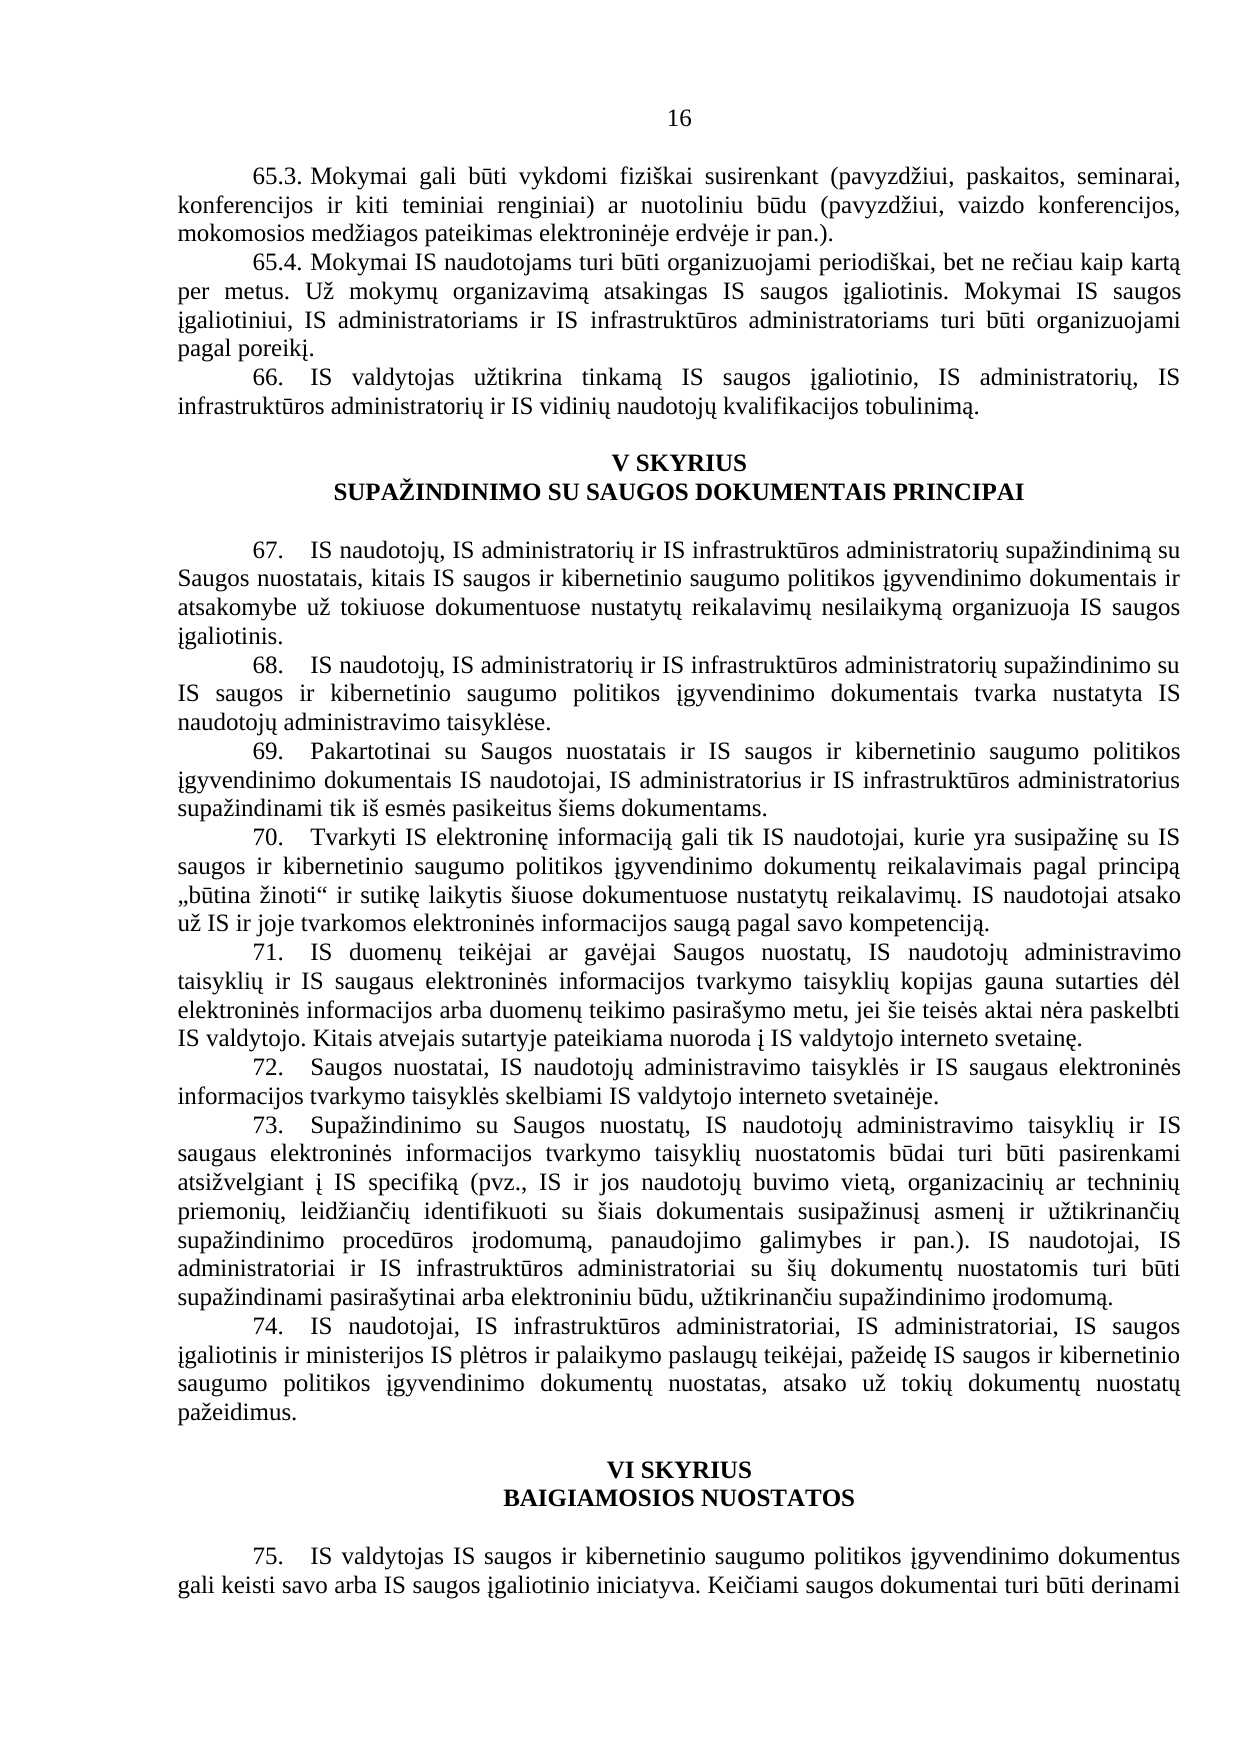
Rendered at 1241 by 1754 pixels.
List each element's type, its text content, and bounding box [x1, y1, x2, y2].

text 75. IS valdytojas IS saugos ir kibernetinio saugumo politikos įgyvendinimo dokumentus gali keisti savo arba IS saugos įgaliotinio iniciatyva. Keičiami saugos dokumentai turi būti derinami [177, 1541, 1181, 1598]
text 66. IS valdytojas užtikrina tinkamą IS saugos įgaliotinio, IS administratorių, IS infrastruktūros administratorių ir IS vidinių naudotojų kvalifikacijos tobulinimą. [177, 362, 1181, 420]
text BAIGIAMOSIOS NUOSTATOS [177, 1483, 1181, 1512]
text 67. IS naudotojų, IS administratorių ir IS infrastruktūros administratorių supažindinimą su Saugos nuostatais, kitais IS saugos ir kibernetinio saugumo politikos įgyvendinimo dokumentais ir atsakomybe už tokiuose dokumentuose nustatytų reikalavimų nesilaikymą organizuoja IS saugos įgaliotinis. [177, 535, 1181, 650]
text 73. Supažindinimo su Saugos nuostatų, IS naudotojų administravimo taisyklių ir IS saugaus elektroninės informacijos tvarkymo taisyklių nuostatomis būdai turi būti pasirenkami atsižvelgiant į IS specifiką (pvz., IS ir jos naudotojų buvimo vietą, organizacinių ar techninių priemonių, leidžiančių identifikuoti su šiais dokumentais susipažinusį asmenį ir užtikrinančių supažindinimo procedūros įrodomumą, panaudojimo galimybes ir pan.). IS naudotojai, IS administratoriai ir IS infrastruktūros administratoriai su šių dokumentų nuostatomis turi būti supažindinami pasirašytinai arba elektroniniu būdu, užtikrinančiu supažindinimo įrodomumą. [177, 1110, 1181, 1311]
text 70. Tvarkyti IS elektroninę informaciją gali tik IS naudotojai, kurie yra susipažinę su IS saugos ir kibernetinio saugumo politikos įgyvendinimo dokumentų reikalavimais pagal principą „būtina žinoti“ ir sutikę laikytis šiuose dokumentuose nustatytų reikalavimų. IS naudotojai atsako už IS ir joje tvarkomos elektroninės informacijos saugą pagal savo kompetenciją. [177, 822, 1181, 937]
text 72. Saugos nuostatai, IS naudotojų administravimo taisyklės ir IS saugaus elektroninės informacijos tvarkymo taisyklės skelbiami IS valdytojo interneto svetainėje. [177, 1052, 1181, 1110]
text 65.3. Mokymai gali būti vykdomi fiziškai susirenkant (pavyzdžiui, paskaitos, seminarai, konferencijos ir kiti teminiai renginiai) ar nuotoliniu būdu (pavyzdžiui, vaizdo konferencijos, mokomosios medžiagos pateikimas elektroninėje erdvėje ir pan.). [177, 161, 1181, 247]
text 69. Pakartotinai su Saugos nuostatais ir IS saugos ir kibernetinio saugumo politikos įgyvendinimo dokumentais IS naudotojai, IS administratorius ir IS infrastruktūros administratorius supažindinami tik iš esmės pasikeitus šiems dokumentams. [177, 736, 1181, 822]
text SUPAŽINDINIMO SU SAUGOS DOKUMENTAIS PRINCIPAI [177, 477, 1181, 506]
text 74. IS naudotojai, IS infrastruktūros administratoriai, IS administratoriai, IS saugos įgaliotinis ir ministerijos IS plėtros ir palaikymo paslaugų teikėjai, pažeidę IS saugos ir kibernetinio saugumo politikos įgyvendinimo dokumentų nuostatas, atsako už tokių dokumentų nuostatų pažeidimus. [177, 1311, 1181, 1426]
text V SKYRIUS [177, 448, 1181, 477]
text 71. IS duomenų teikėjai ar gavėjai Saugos nuostatų, IS naudotojų administravimo taisyklių ir IS saugaus elektroninės informacijos tvarkymo taisyklių kopijas gauna sutarties dėl elektroninės informacijos arba duomenų teikimo pasirašymo metu, jei šie teisės aktai nėra paskelbti IS valdytojo. Kitais atvejais sutartyje pateikiama nuoroda į IS valdytojo interneto svetainę. [177, 937, 1181, 1052]
text VI SKYRIUS [177, 1455, 1181, 1483]
text 65.4. Mokymai IS naudotojams turi būti organizuojami periodiškai, bet ne rečiau kaip kartą per metus. Už mokymų organizavimą atsakingas IS saugos įgaliotinis. Mokymai IS saugos įgaliotiniui, IS administratoriams ir IS infrastruktūros administratoriams turi būti organizuojami pagal poreikį. [177, 247, 1181, 362]
text 68. IS naudotojų, IS administratorių ir IS infrastruktūros administratorių supažindinimo su IS saugos ir kibernetinio saugumo politikos įgyvendinimo dokumentais tvarka nustatyta IS naudotojų administravimo taisyklėse. [177, 650, 1181, 736]
